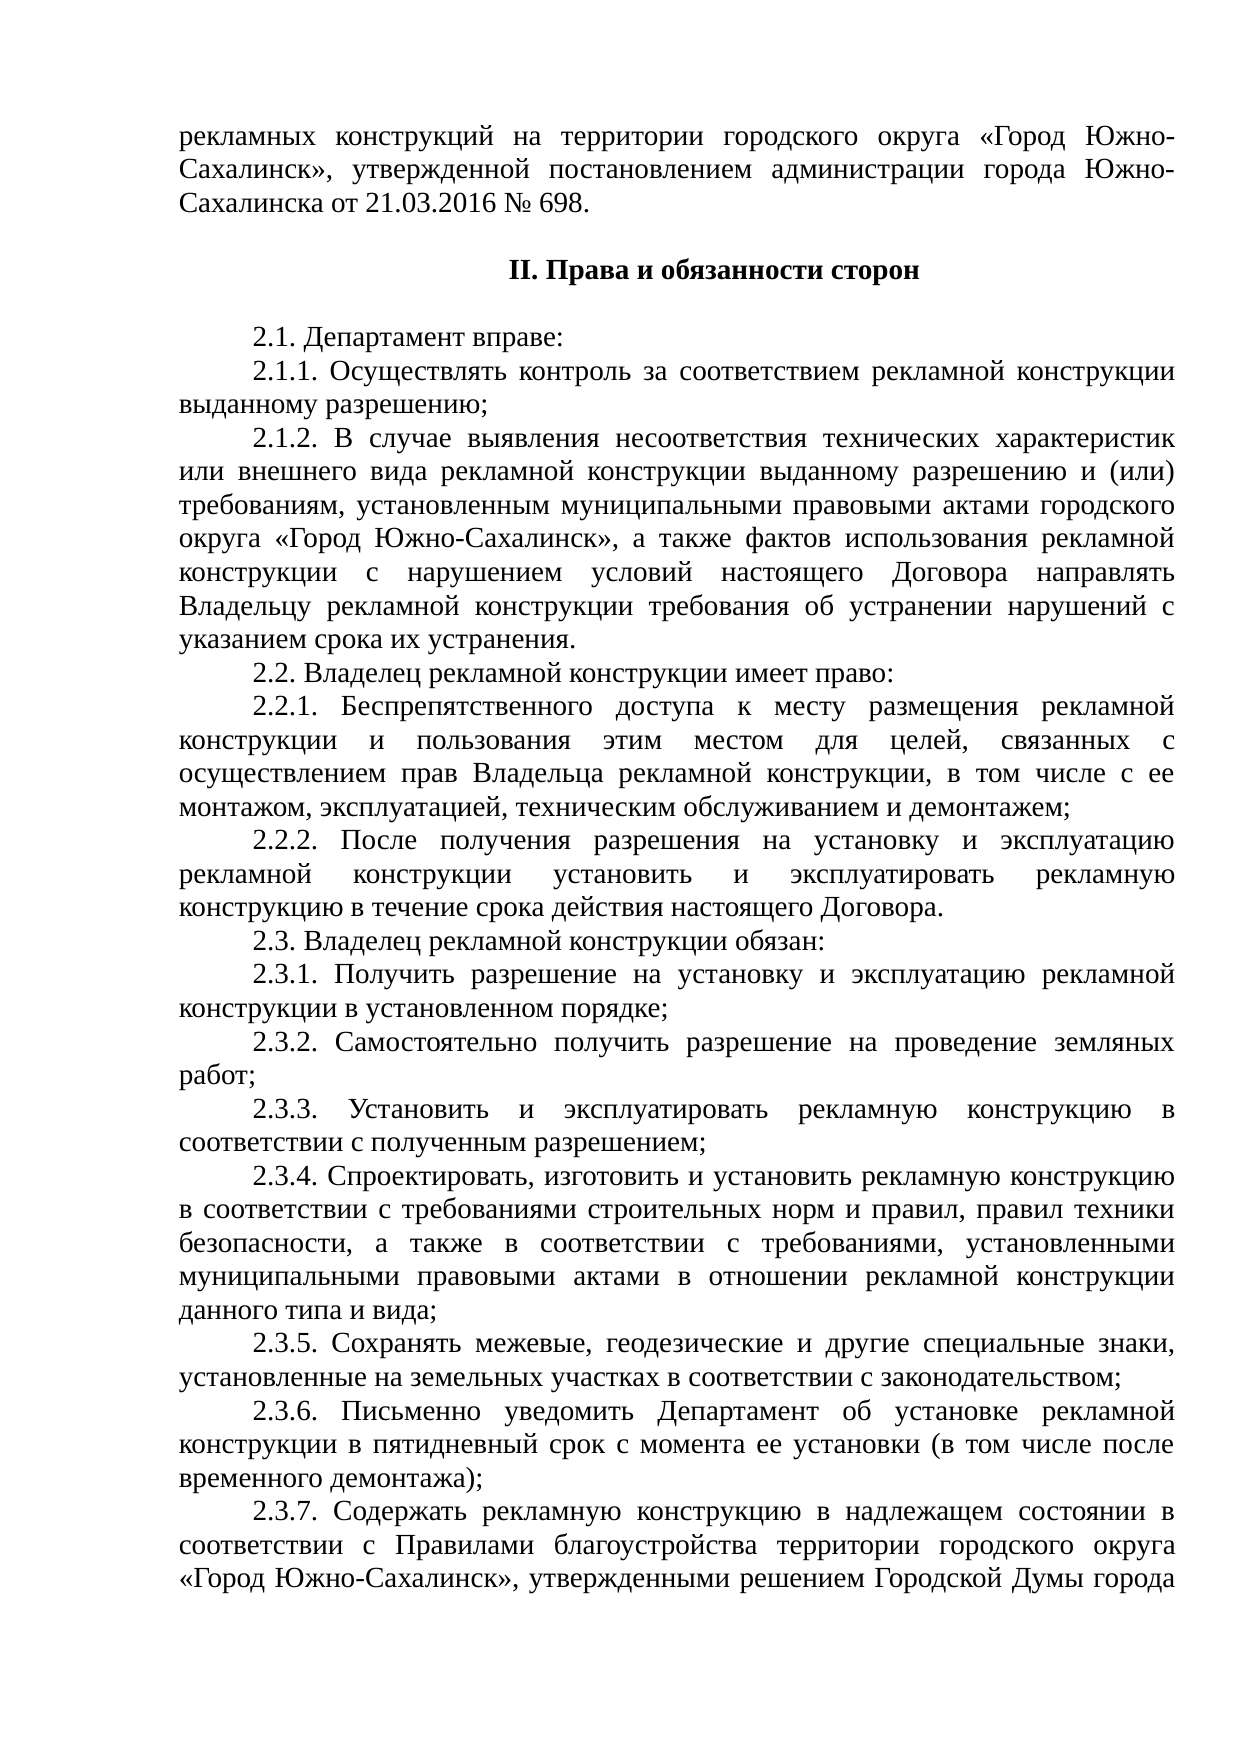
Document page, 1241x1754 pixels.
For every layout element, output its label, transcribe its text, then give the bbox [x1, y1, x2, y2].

text 2.1.1. Осуществлять контроль за соответствием рекламной конструкции выданному разрешению; [178, 353, 1176, 420]
text 2.2. Владелец рекламной конструкции имеет право: [178, 655, 1176, 688]
text 2.3.2. Самостоятельно получить разрешение на проведение земляных работ; [178, 1024, 1176, 1091]
text 2.1. Департамент вправе: [178, 319, 1176, 353]
text 2.3. Владелец рекламной конструкции обязан: [178, 923, 1176, 957]
text 2.3.7. Содержать рекламную конструкцию в надлежащем состоянии в соответствии с Правилами благоустройства территории городского округа «Город Южно-Сахалинск», утвержденными решением Городской Думы города [178, 1493, 1176, 1594]
text 2.3.1. Получить разрешение на установку и эксплуатацию рекламной конструкции в установленном порядке; [178, 957, 1176, 1024]
text 2.3.5. Сохранять межевые, геодезические и другие специальные знаки, установленные на земельных участках в соответствии с законодательством; [178, 1326, 1176, 1393]
text II. Права и обязанности сторон [178, 252, 1176, 286]
text 2.3.4. Спроектировать, изготовить и установить рекламную конструкцию в соответствии с требованиями строительных норм и правил, правил техники безопасности, а также в соответствии с требованиями, установленными муниципальными правовыми актами в отношении рекламной конструкции данного типа и вида; [178, 1158, 1176, 1326]
text 2.3.6. Письменно уведомить Департамент об установке рекламной конструкции в пятидневный срок с момента ее установки (в том числе после временного демонтажа); [178, 1393, 1176, 1493]
text 2.2.2. После получения разрешения на установку и эксплуатацию рекламной конструкции установить и эксплуатировать рекламную конструкцию в течение срока действия настоящего Договора. [178, 822, 1176, 923]
text рекламных конструкций на территории городского округа «Город Южно-Сахалинск», утвержденной постановлением администрации города Южно-Сахалинска от 21.03.2016 № 698. [178, 118, 1176, 219]
text 2.2.1. Беспрепятственного доступа к месту размещения рекламной конструкции и пользования этим местом для целей, связанных с осуществлением прав Владельца рекламной конструкции, в том числе с ее монтажом, эксплуатацией, техническим обслуживанием и демонтажем; [178, 688, 1176, 822]
text 2.1.2. В случае выявления несоответствия технических характеристик или внешнего вида рекламной конструкции выданному разрешению и (или) требованиям, установленным муниципальными правовыми актами городского округа «Город Южно-Сахалинск», а также фактов использования рекламной конструкции с нарушением условий настоящего Договора направлять Владельцу рекламной конструкции требования об устранении нарушений с указанием срока их устранения. [178, 420, 1176, 655]
text 2.3.3. Установить и эксплуатировать рекламную конструкцию в соответствии с полученным разрешением; [178, 1091, 1176, 1158]
